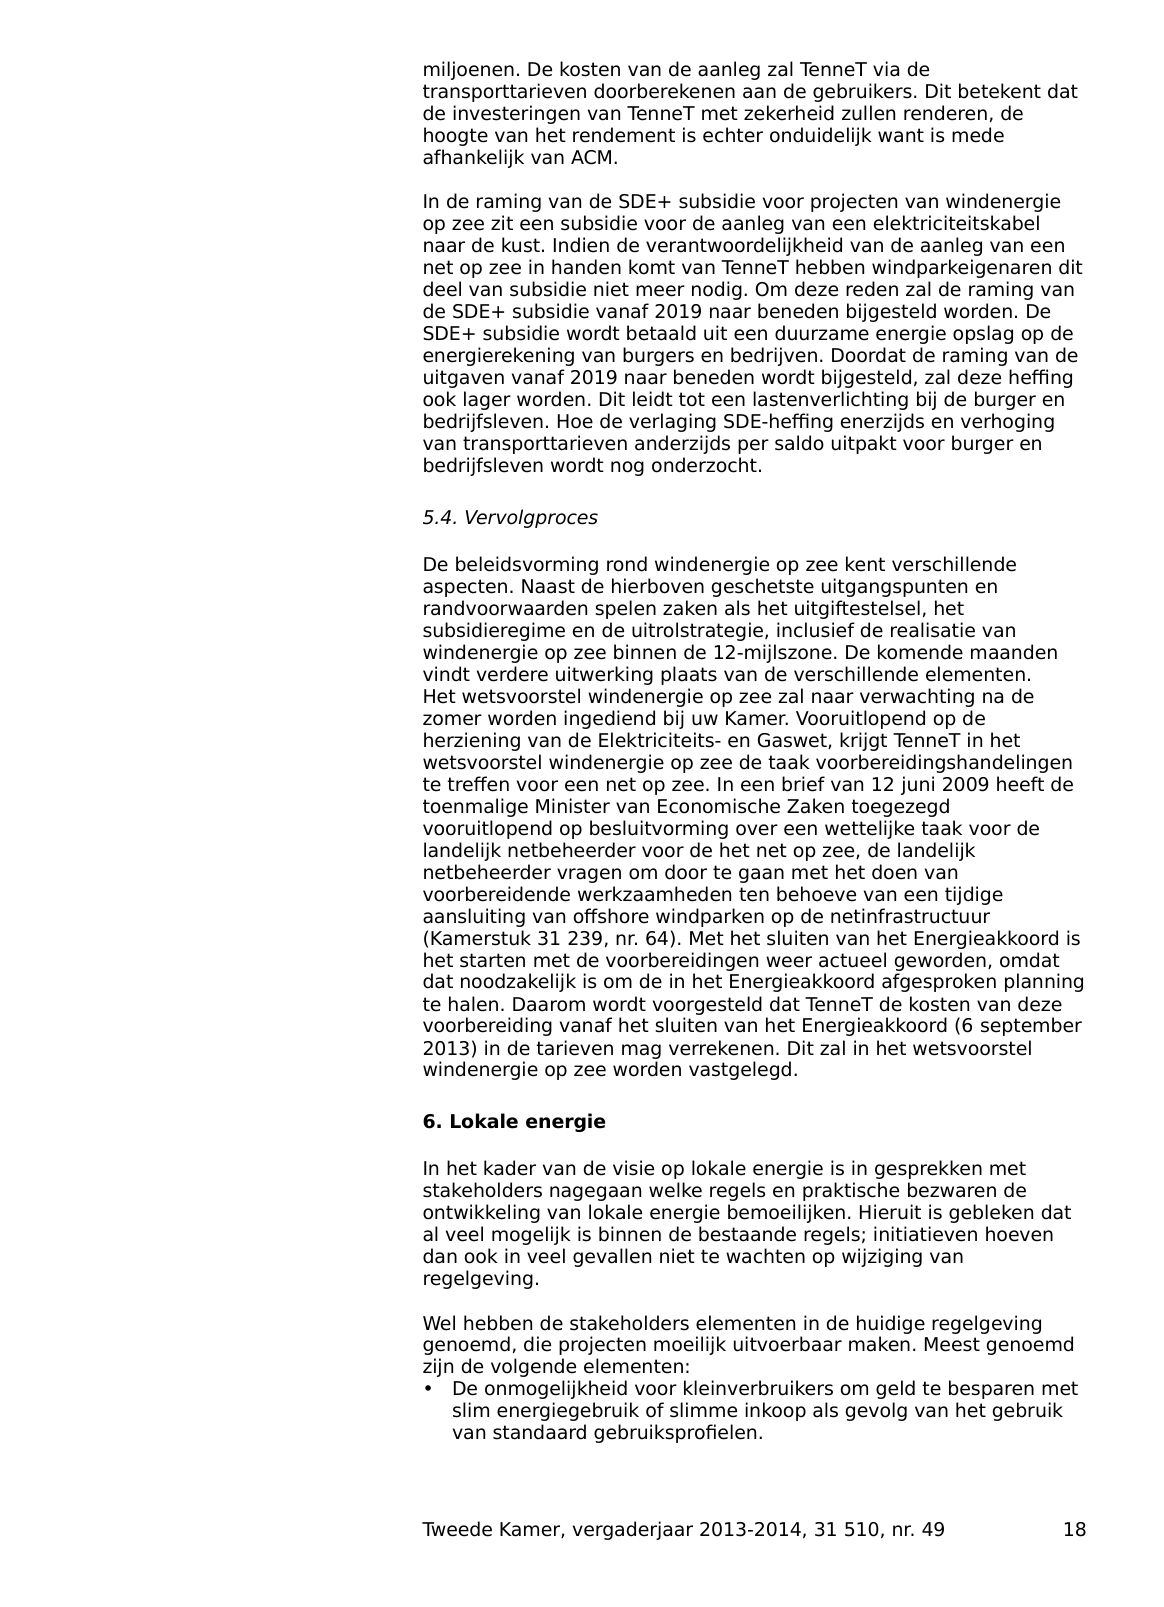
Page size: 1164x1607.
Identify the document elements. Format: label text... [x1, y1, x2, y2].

text • De onmogelijkheid voor kleinverbruikers om geld te besparen met slim energiegebruik of slimme inkoop als gevolg van het gebruik van standaard gebruiksprofielen. [422, 1378, 1087, 1444]
text miljoenen. De kosten van de aanleg zal TenneT via de transporttarieven doorberekenen aan de gebruikers. Dit betekent dat de investeringen van TenneT met zekerheid zullen renderen, de hoogte van het rendement is echter onduidelijk want is mede afhankelijk van ACM. [422, 59, 1087, 169]
text In de raming van de SDE+ subsidie voor projecten van windenergie op zee zit een subsidie voor de aanleg van een elektriciteitskabel naar de kust. Indien de verantwoordelijkheid van de aanleg van een net op zee in handen komt van TenneT hebben windparkeigenaren dit deel van subsidie niet meer nodig. Om deze reden zal de raming van de SDE+ subsidie vanaf 2019 naar beneden bijgesteld worden. De SDE+ subsidie wordt betaald uit een duurzame energie opslag op de energierekening van burgers en bedrijven. Doordat de raming van de uitgaven vanaf 2019 naar beneden wordt bijgesteld, zal deze heffing ook lager worden. Dit leidt tot een lastenverlichting bij de burger en bedrijfsleven. Hoe de verlaging SDE-heffing enerzijds en verhoging van transporttarieven anderzijds per saldo uitpakt voor burger en bedrijfsleven wordt nog onderzocht. [422, 191, 1087, 477]
text Het wetsvoorstel windenergie op zee zal naar verwachting na de zomer worden ingediend bij uw Kamer. Vooruitlopend op de herziening van de Elektriciteits- en Gaswet, krijgt TenneT in het wetsvoorstel windenergie op zee de taak voorbereidingshandelingen te treffen voor een net op zee. In een brief van 12 juni 2009 heeft de toenmalige Minister van Economische Zaken toegezegd vooruitlopend op besluitvorming over een wettelijke taak voor de landelijk netbeheerder voor de het net op zee, de landelijk netbeheerder vragen om door te gaan met het doen van voorbereidende werkzaamheden ten behoeve van een tijdige aansluiting van offshore windparken op de netinfrastructuur (Kamerstuk 31 239, nr. 64). Met het sluiten van het Energieakkoord is het starten met de voorbereidingen weer actueel geworden, omdat dat noodzakelijk is om de in het Energieakkoord afgesproken planning te halen. Daarom wordt voorgesteld dat TenneT de kosten van deze voorbereiding vanaf het sluiten van het Energieakkoord (6 september 2013) in de tarieven mag verrekenen. Dit zal in het wetsvoorstel windenergie op zee worden vastgelegd. [422, 686, 1087, 1081]
text De beleidsvorming rond windenergie op zee kent verschillende aspecten. Naast de hierboven geschetste uitgangspunten en randvoorwaarden spelen zaken als het uitgiftestelsel, het subsidieregime en de uitrolstrategie, inclusief de realisatie van windenergie op zee binnen de 12-mijlszone. De komende maanden vindt verdere uitwerking plaats van de verschillende elementen. [422, 554, 1087, 686]
text In het kader van de visie op lokale energie is in gesprekken met stakeholders nagegaan welke regels en praktische bezwaren de ontwikkeling van lokale energie bemoeilijken. Hieruit is gebleken dat al veel mogelijk is binnen de bestaande regels; initiatieven hoeven dan ook in veel gevallen niet te wachten op wijziging van regelgeving. [422, 1158, 1087, 1290]
subtitle 6. Lokale energie [422, 1111, 1087, 1133]
text Wel hebben de stakeholders elementen in de huidige regelgeving genoemd, die projecten moeilijk uitvoerbaar maken. Meest genoemd zijn de volgende elementen: [422, 1312, 1087, 1378]
subtitle 5.4. Vervolgproces [422, 507, 1087, 529]
